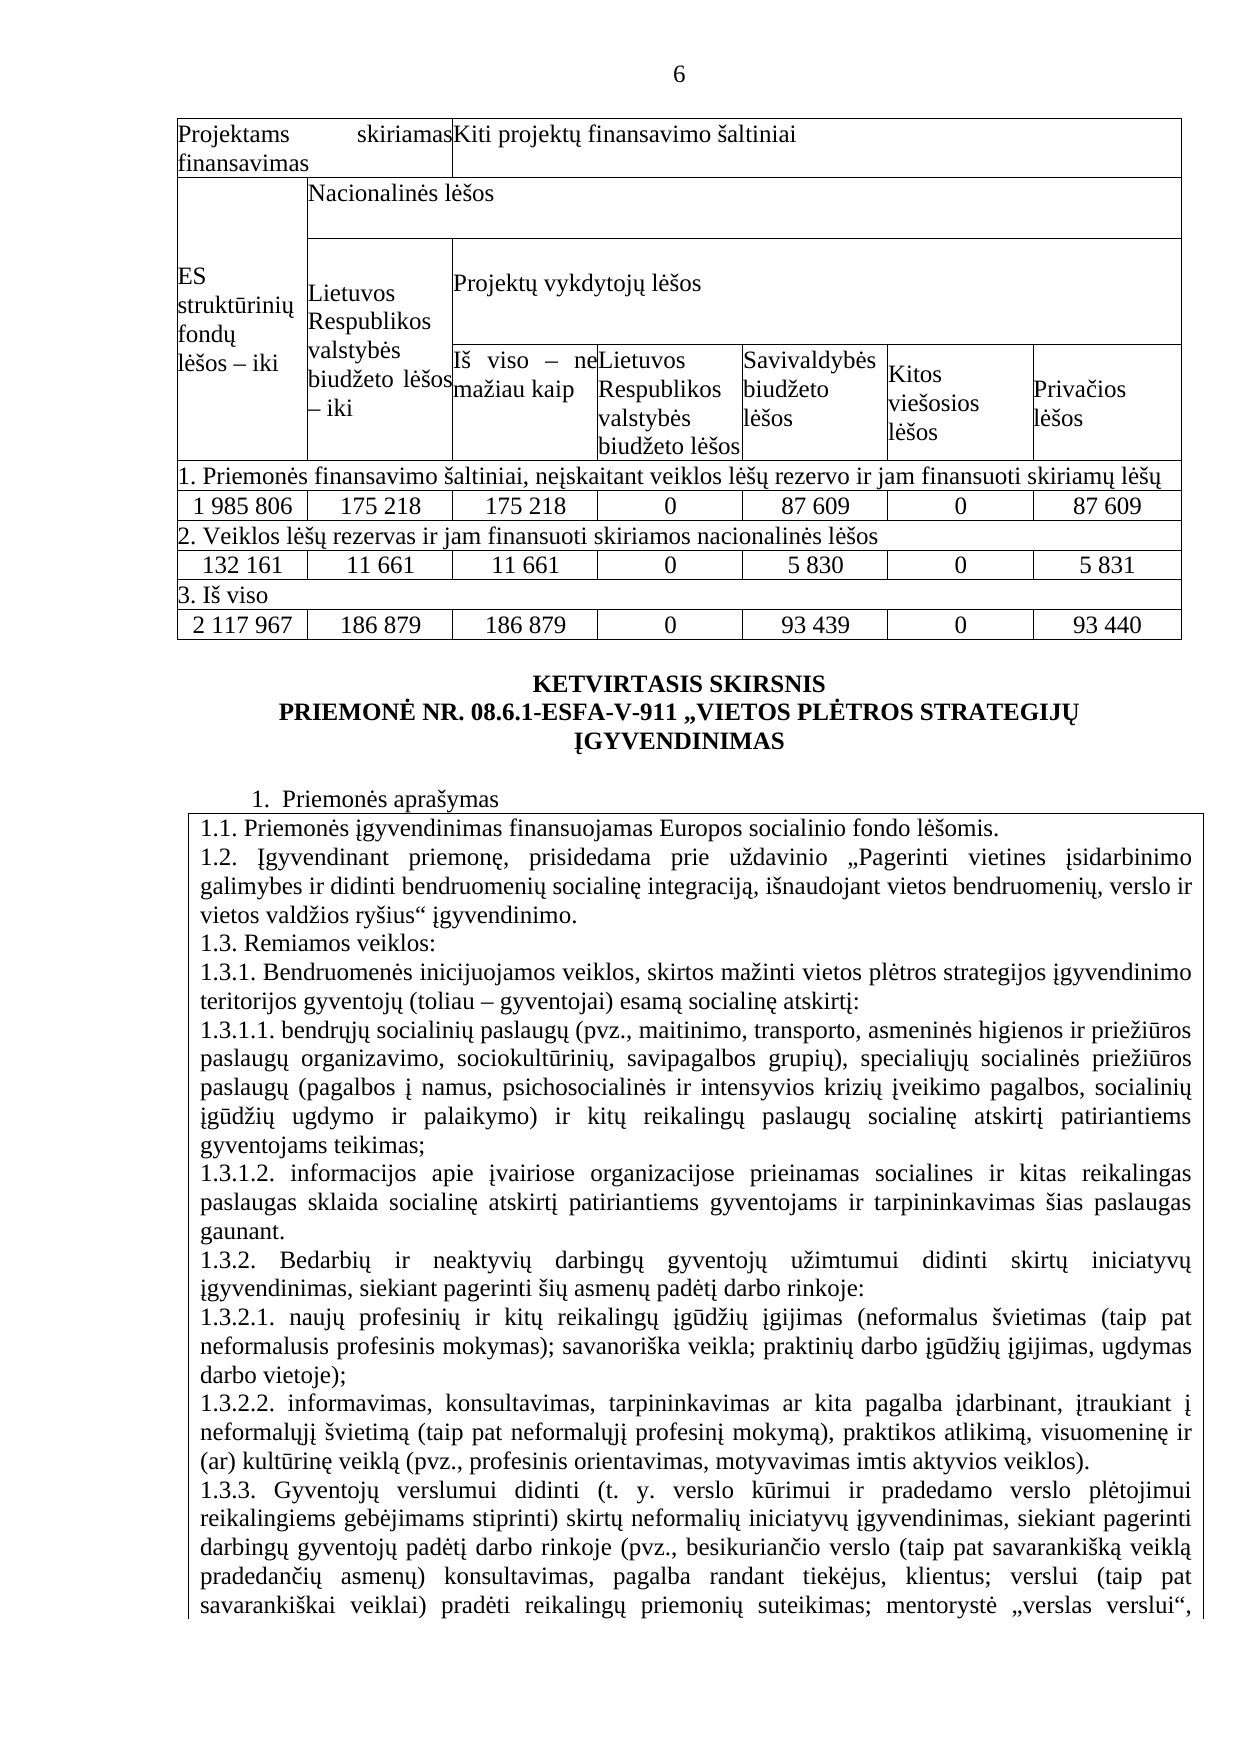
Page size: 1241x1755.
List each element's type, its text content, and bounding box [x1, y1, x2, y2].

table_cell 1. Priemonės finansavimo šaltiniai, neįskaitant veiklos lėšų rezervo ir jam finansuoti skiriamų lėšų [178, 461, 1181, 490]
text 1. Priemonės aprašymas [251, 784, 1181, 812]
table_cell 11 661 [308, 551, 452, 579]
table_cell Savivaldybės biudžeto lėšos [743, 345, 887, 460]
table_cell 1.2. Įgyvendinant priemonę, prisidedama prie uždavinio „Pagerinti vietines įsidarbinimo galimybes ir didinti bendruomenių socialinę integraciją, išnaudojant vietos bendruomenių, verslo ir vietos valdžios ryšius“ įgyvendinimo. [189, 842, 1203, 928]
table_cell 175 218 [308, 491, 452, 520]
table_cell Lietuvos Respublikos valstybės biudžeto lėšos – iki [308, 239, 452, 460]
table_cell 0 [598, 610, 742, 639]
table_cell 186 879 [308, 610, 452, 639]
table_cell 93 439 [743, 610, 887, 639]
table_cell 3. Iš viso [178, 580, 1181, 609]
table_header 1.1. Priemonės įgyvendinimas finansuojamas Europos socialinio fondo lėšomis. [189, 814, 1203, 842]
table_cell 0 [598, 491, 742, 520]
table_cell 5 830 [743, 551, 887, 579]
table_cell 87 609 [743, 491, 887, 520]
table_cell ES struktūrinių fondų lėšos – iki [178, 178, 307, 460]
table_cell 5 831 [1034, 551, 1181, 579]
table_cell 1.3. Remiamos veiklos: 1.3.1. Bendruomenės inicijuojamos veiklos, skirtos mažinti vietos plėtros strategijos įgyvendinimo teritorijos gyventojų (toliau – gyventojai) esamą socialinę atskirtį: 1.3.1.1. bendrųjų socialinių paslaugų (pvz., maitinimo, transporto, asmeninės higienos ir priežiūros paslaugų organizavimo, sociokultūrinių, savipagalbos grupių), specialiųjų socialinės priežiūros paslaugų (pagalbos į namus, psichosocialinės ir intensyvios krizių įveikimo pagalbos, socialinių įgūdžių ugdymo ir palaikymo) ir kitų reikalingų paslaugų socialinę atskirtį patiriantiems gyventojams teikimas; 1.3.1.2. informacijos apie įvairiose organizacijose prieinamas socialines ir kitas reikalingas paslaugas sklaida socialinę atskirtį patiriantiems gyventojams ir tarpininkavimas šias paslaugas gaunant. 1.3.2. Bedarbių ir neaktyvių darbingų gyventojų užimtumui didinti skirtų iniciatyvų įgyvendinimas, siekiant pagerinti šių asmenų padėtį darbo rinkoje: 1.3.2.1. naujų profesinių ir kitų reikalingų įgūdžių įgijimas (neformalus švietimas (taip pat neformalusis profesinis mokymas); savanoriška veikla; praktinių darbo įgūdžių įgijimas, ugdymas darbo vietoje); 1.3.2.2. informavimas, konsultavimas, tarpininkavimas ar kita pagalba įdarbinant, įtraukiant į neformalųjį švietimą (taip pat neformalųjį profesinį mokymą), praktikos atlikimą, visuomeninę ir (ar) kultūrinę veiklą (pvz., profesinis orientavimas, motyvavimas imtis aktyvios veiklos). 1.3.3. Gyventojų verslumui didinti (t. y. verslo kūrimui ir pradedamo verslo plėtojimui reikalingiems gebėjimams stiprinti) skirtų neformalių iniciatyvų įgyvendinimas, siekiant pagerinti darbingų gyventojų padėtį darbo rinkoje (pvz., besikuriančio verslo (taip pat savarankišką veiklą pradedančių asmenų) konsultavimas, pagalba randant tiekėjus, klientus; verslui (taip pat savarankiškai veiklai) pradėti reikalingų priemonių suteikimas; mentorystė „verslas verslui“, [189, 929, 1203, 1618]
table_cell 0 [888, 491, 1033, 520]
table_cell Lietuvos Respublikos valstybės biudžeto lėšos [598, 345, 742, 460]
table_cell 0 [598, 551, 742, 579]
table_header Kiti projektų finansavimo šaltiniai [453, 119, 1181, 177]
table_cell 93 440 [1034, 610, 1181, 639]
table_cell 0 [888, 551, 1033, 579]
text PRIEMONĖ NR. 08.6.1-ESFA-V-911 „VIETOS PLĖTROS STRATEGIJŲ ĮGYVENDINIMAS [177, 697, 1181, 755]
table_cell 0 [888, 610, 1033, 639]
table_cell Kitos viešosios lėšos [888, 345, 1033, 460]
table_cell 132 161 [178, 551, 307, 579]
table_cell 1 985 806 [178, 491, 307, 520]
table_cell Privačios lėšos [1034, 345, 1181, 460]
table_cell Iš viso – ne mažiau kaip [453, 345, 597, 460]
table_cell Projektų vykdytojų lėšos [453, 239, 1181, 344]
table_header Projektams skiriamas finansavimas [178, 119, 452, 177]
table_cell 186 879 [453, 610, 597, 639]
table_cell 175 218 [453, 491, 597, 520]
table_cell Nacionalinės lėšos [308, 178, 1181, 238]
text KETVIRTASIS SKIRSNIS [177, 669, 1181, 697]
table_cell 2 117 967 [178, 610, 307, 639]
table_cell 2. Veiklos lėšų rezervas ir jam finansuoti skiriamos nacionalinės lėšos [178, 521, 1181, 549]
table_cell 11 661 [453, 551, 597, 579]
table_cell 87 609 [1034, 491, 1181, 520]
